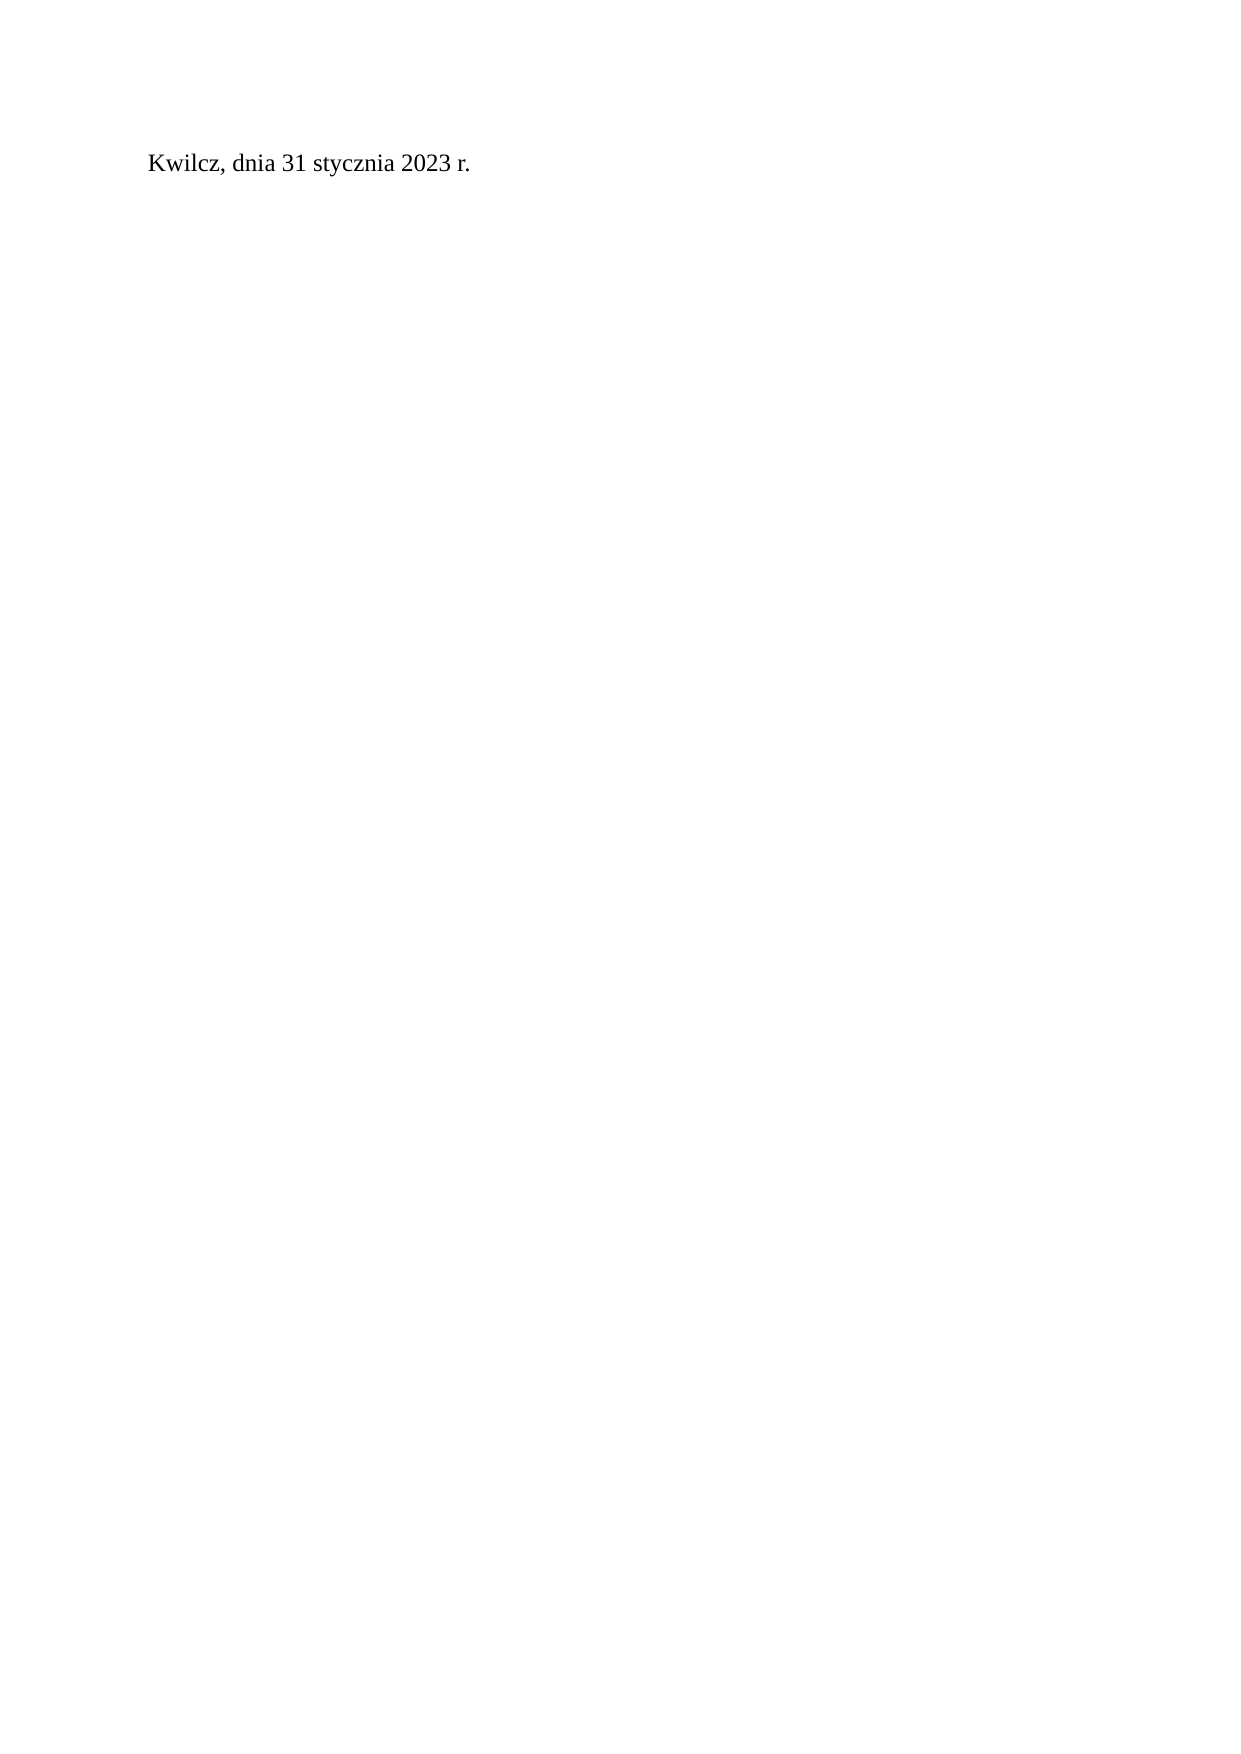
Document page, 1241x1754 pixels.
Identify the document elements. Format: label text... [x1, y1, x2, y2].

text Kwilcz, dnia 31 stycznia 2023 r. [148, 148, 1093, 176]
